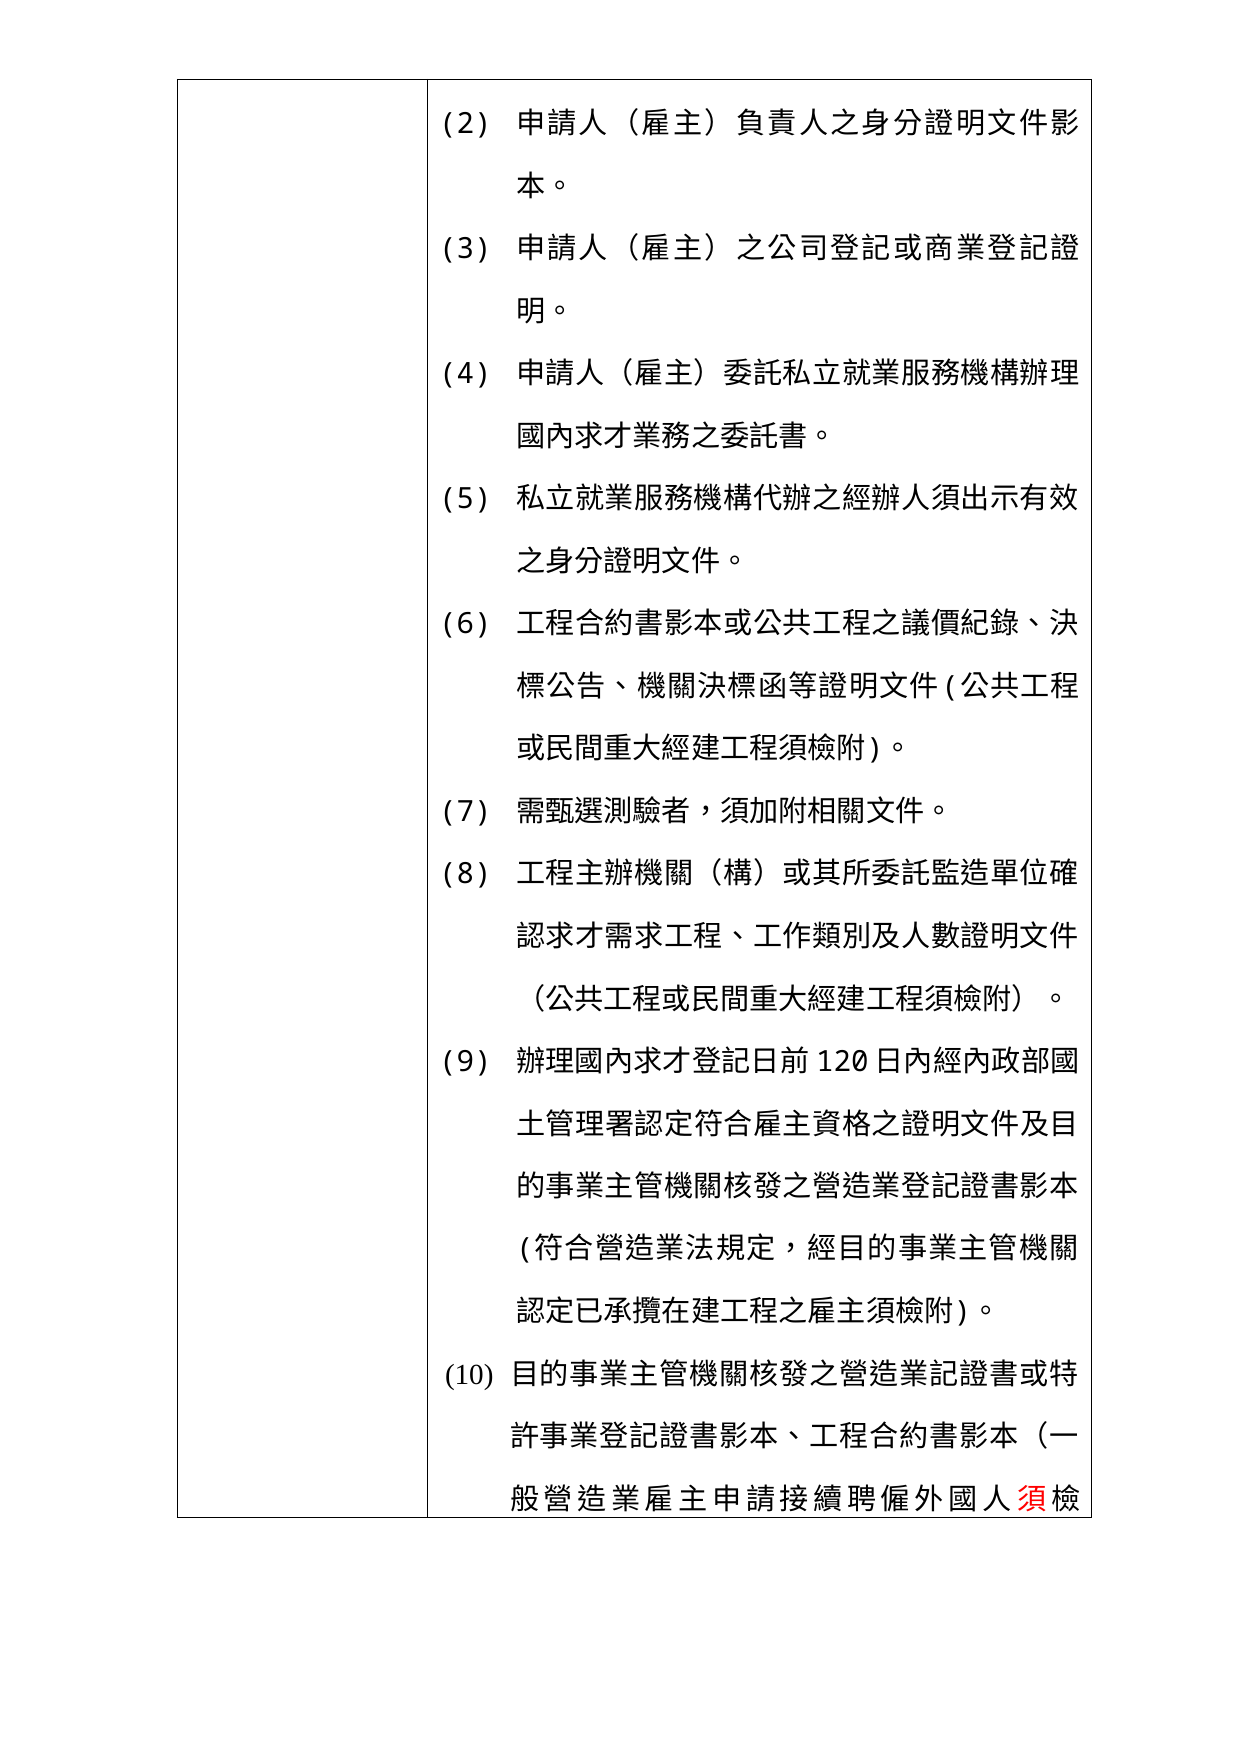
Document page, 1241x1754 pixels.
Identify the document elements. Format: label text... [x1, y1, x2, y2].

table_cell 求才登記表。 申請人（雇主）負責人之身分證明文件影本。 申請人（雇主）之公司登記或商業登記證明。 申請人（雇主）委託私立就業服務機構辦理國內求才業務之委託書。 私立就業服務機構代辦之經辦人須出示有效之身分證明文件。 工程合約書影本或公共工程之議價紀錄、決標公告、機關決標函等證明文件(公共工程或民間重大經建工程須檢附)。 需甄選測驗者，須加附相關文件。 工程主辦機關（構）或其所委託監造單位確認求才需求工程、工作類別及人數證明文件（公共工程或民間重大經建工程須檢附）。 辦理國內求才登記日前120日內經內政部國土管理署認定符合雇主資格之證明文件及目的事業主管機關核發之營造業登記證書影本(符合營造業法規定，經目的事業主管機關認定已承攬在建工程之雇主須檢附)。 目的事業主管機關核發之營造業記證書或特許事業登記證書影本、工程合約書影本（一般營造業雇主申請接續聘僱外國人須檢附）。 [428, 80, 1091, 1517]
table_cell [178, 80, 427, 1517]
